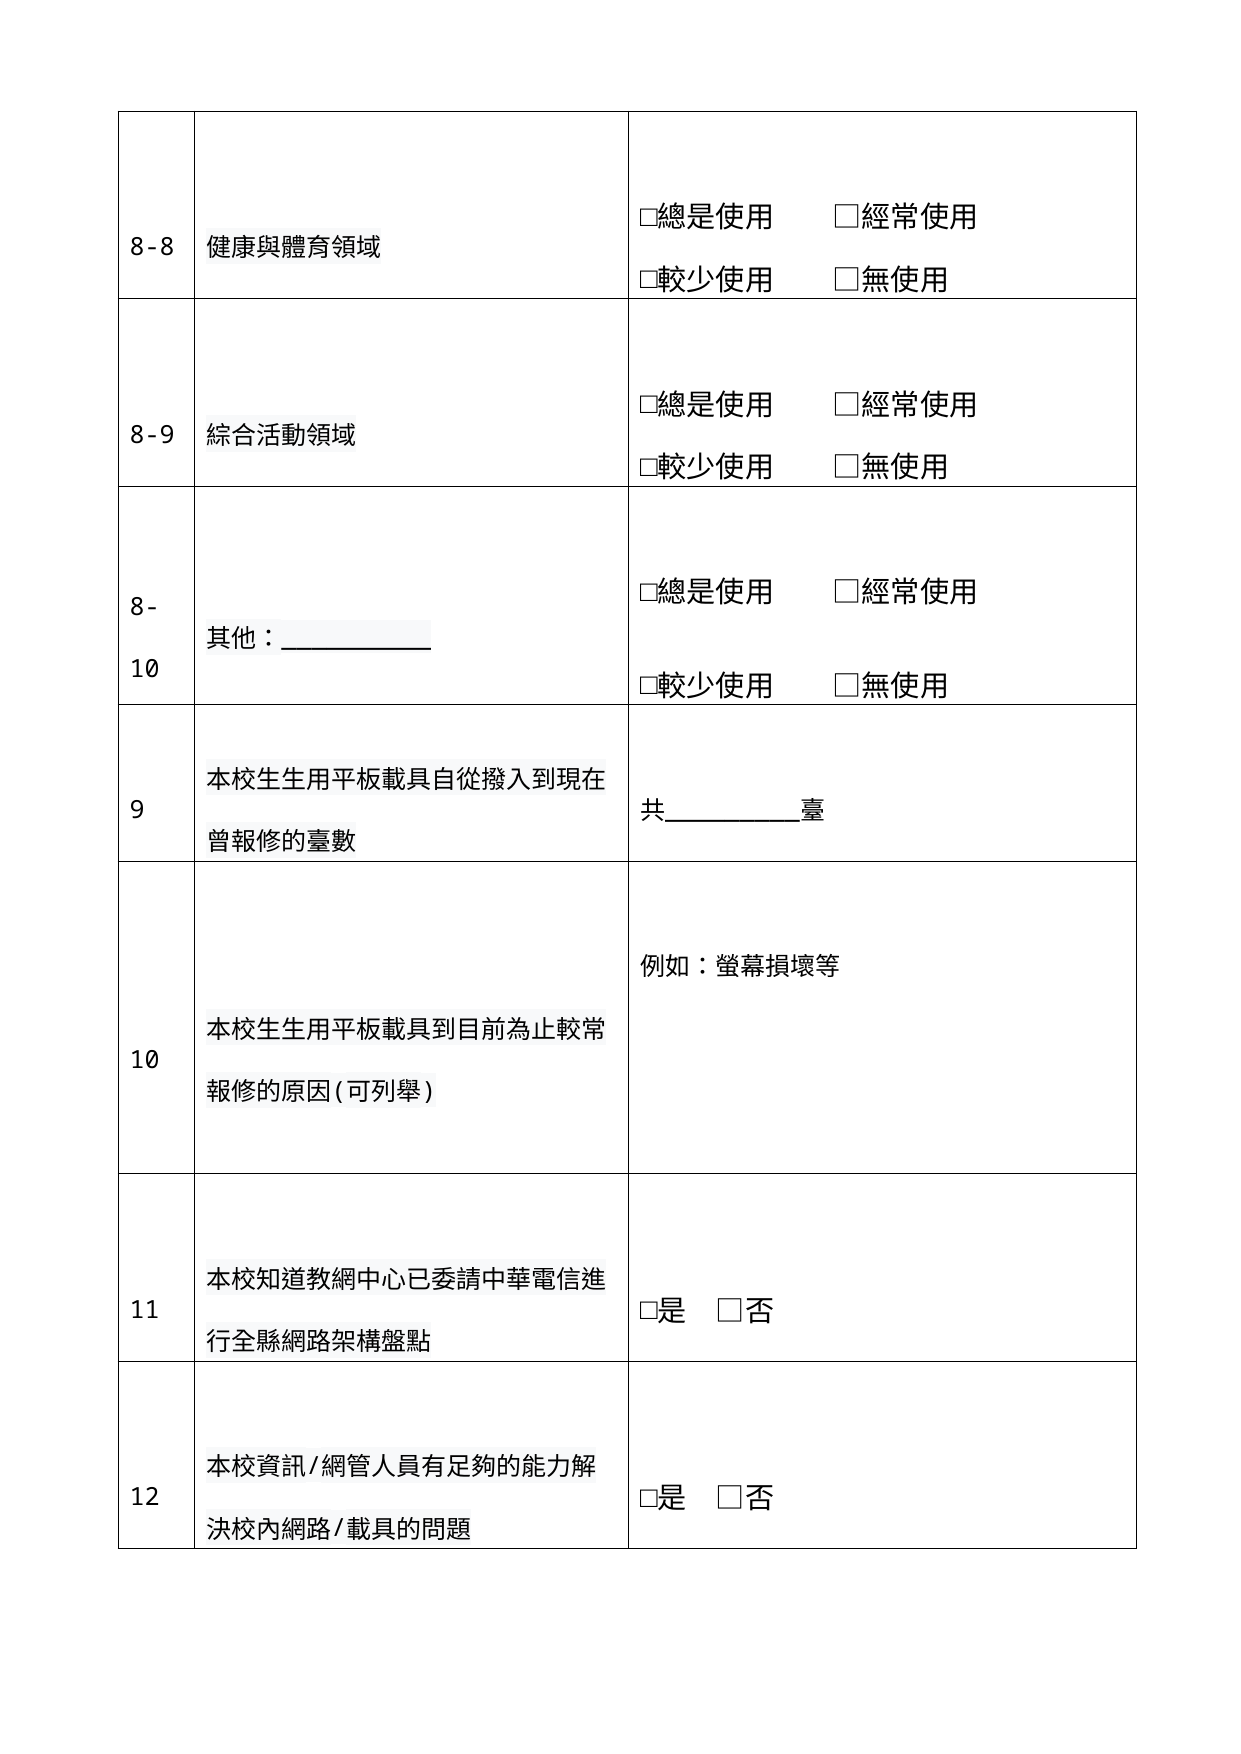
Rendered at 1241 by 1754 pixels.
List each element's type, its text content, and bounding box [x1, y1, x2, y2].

table_cell □總是使用 □經常使用 □較少使用 □無使用 [629, 112, 1136, 298]
table_cell □是 □否 [629, 1174, 1136, 1361]
table_cell □總是使用 □經常使用 □較少使用 □無使用 [629, 299, 1136, 486]
table_cell 8-10 [119, 487, 194, 704]
table_cell 本校知道教網中心已委請中華電信進行全縣網路架構盤點 [195, 1174, 628, 1361]
table_cell 本校生生用平板載具自從撥入到現在曾報修的臺數 [195, 705, 628, 861]
table_cell □總是使用 □經常使用 □較少使用 □無使用 [629, 487, 1136, 704]
table_cell □是 □否 [629, 1362, 1136, 1548]
table_cell 本校資訊/網管人員有足夠的能力解決校內網路/載具的問題 [195, 1362, 628, 1548]
table_cell 健康與體育領域 [195, 112, 628, 298]
table_cell 8-9 [119, 299, 194, 486]
table_cell 9 [119, 705, 194, 861]
table_cell 其他：__________ [195, 487, 628, 704]
table_cell 綜合活動領域 [195, 299, 628, 486]
table_cell 11 [119, 1174, 194, 1361]
table_cell 共_________臺 [629, 705, 1136, 861]
table_cell 例如：螢幕損壞等 [629, 862, 1136, 1173]
table_cell 8-8 [119, 112, 194, 298]
table_cell 10 [119, 862, 194, 1173]
table_cell 12 [119, 1362, 194, 1548]
table_cell 本校生生用平板載具到目前為止較常報修的原因(可列舉) [195, 862, 628, 1173]
